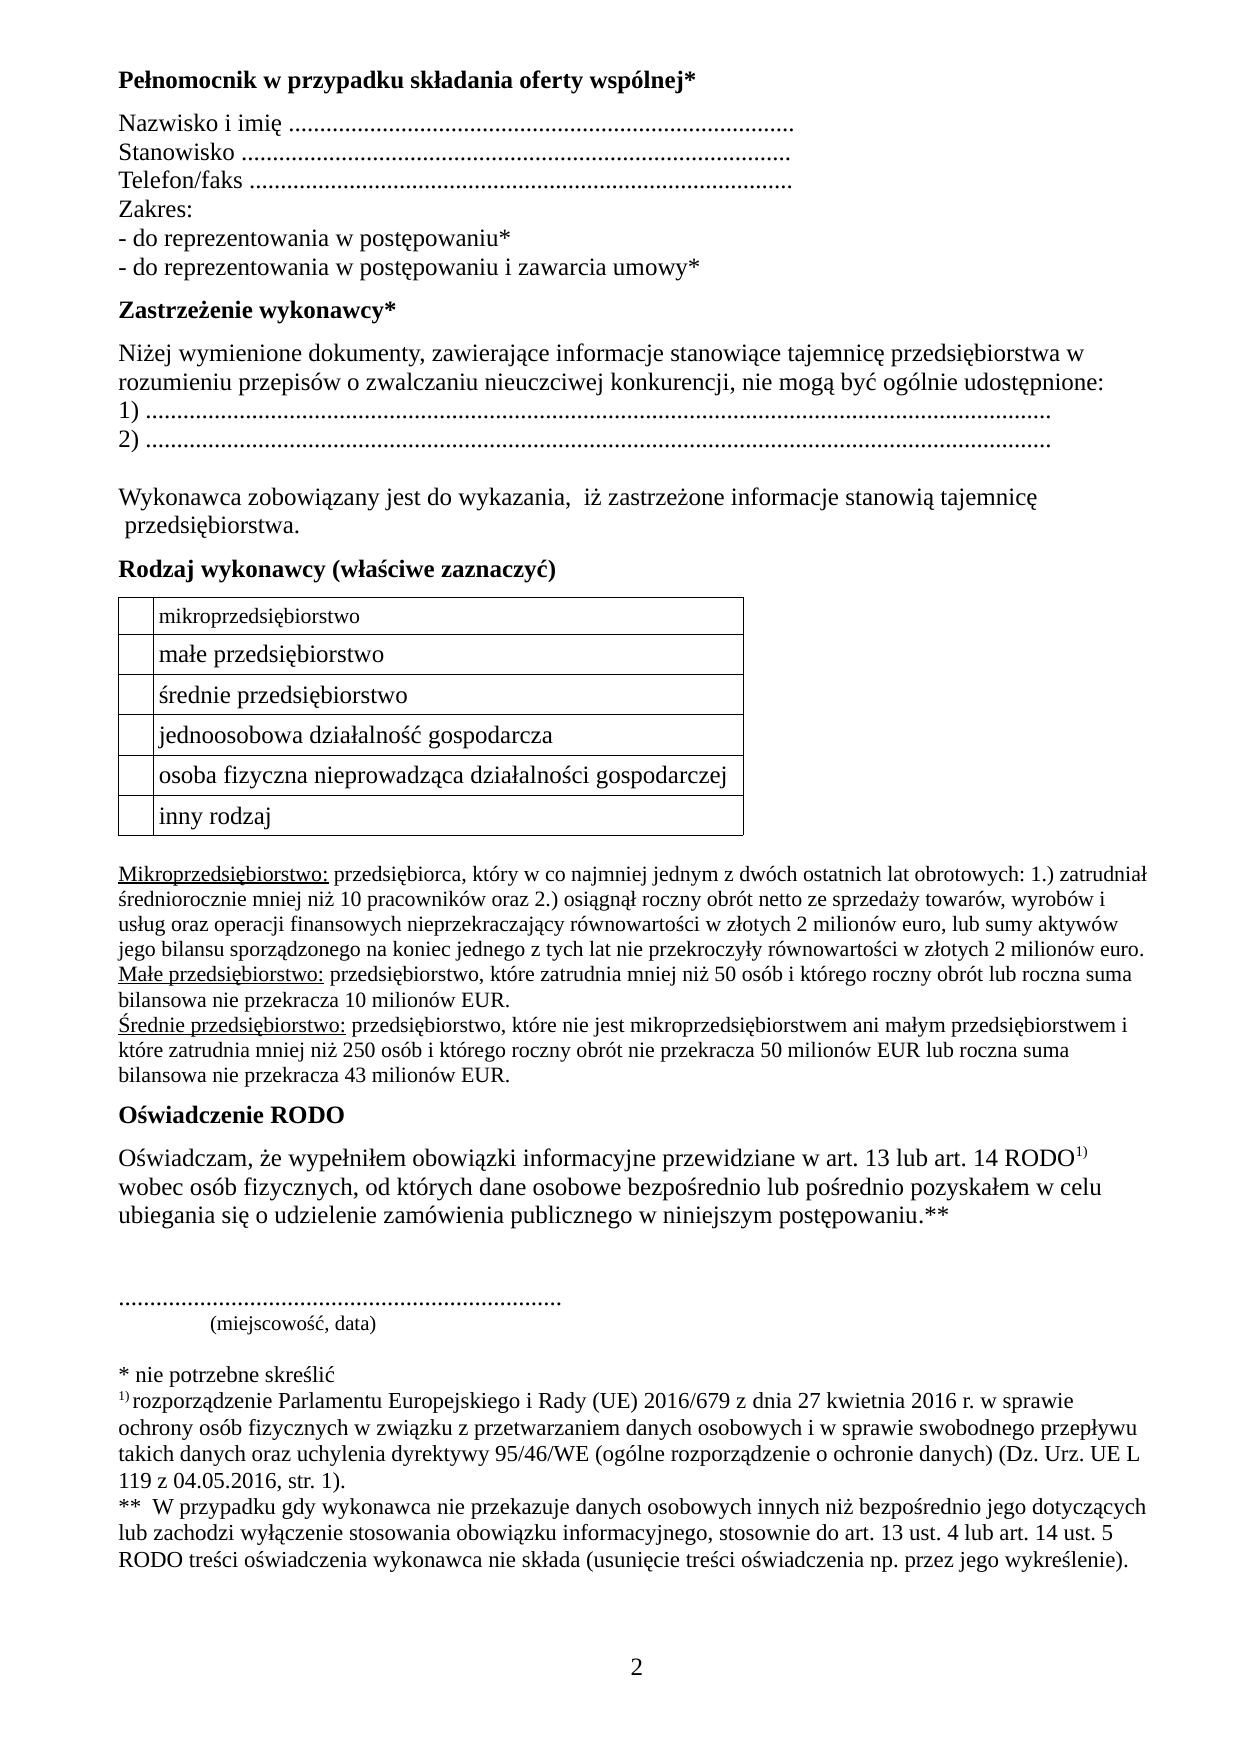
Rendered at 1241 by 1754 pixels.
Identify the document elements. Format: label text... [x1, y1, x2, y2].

text przedsiębiorstwa. [118, 511, 1152, 539]
text Niżej wymienione dokumenty, zawierające informacje stanowiące tajemnicę przedsiębiorstwa w rozumieniu przepisów o zwalczaniu nieuczciwej konkurencji, nie mogą być ogólnie udostępnione: [118, 338, 1152, 396]
table_cell średnie przedsiębiorstwo [154, 675, 743, 714]
text 1) rozporządzenie Parlamentu Europejskiego i Rady (UE) 2016/679 z dnia 27 kwietnia 2016 r. w sprawie ochrony osób fizycznych w związku z przetwarzaniem danych osobowych i w sprawie swobodnego przepływu takich danych oraz uchylenia dyrektywy 95/46/WE (ogólne rozporządzenie o ochronie danych) (Dz. Urz. UE L 119 z 04.05.2016, str. 1). [118, 1388, 1152, 1493]
text Zakres: [118, 194, 1152, 223]
text Wykonawca zobowiązany jest do wykazania, iż zastrzeżone informacje stanowią tajemnicę [118, 482, 1152, 511]
table_cell [119, 756, 153, 795]
table_cell [119, 675, 153, 714]
table_cell osoba fizyczna nieprowadząca działalności gospodarczej [154, 756, 743, 795]
text * nie potrzebne skreślić [118, 1361, 1152, 1388]
subtitle Pełnomocnik w przypadku składania oferty wspólnej* [118, 65, 1152, 94]
text ** W przypadku gdy wykonawca nie przekazuje danych osobowych innych niż bezpośrednio jego dotyczących lub zachodzi wyłączenie stosowania obowiązku informacyjnego, stosownie do art. 13 ust. 4 lub art. 14 ust. 5 RODO treści oświadczenia wykonawca nie składa (usunięcie treści oświadczenia np. przez jego wykreślenie). [118, 1493, 1152, 1572]
table_header mikroprzedsiębiorstwo [154, 598, 743, 634]
text Nazwisko i imię ................................................................................. [118, 108, 1152, 137]
text - do reprezentowania w postępowaniu i zawarcia umowy* [118, 252, 1152, 281]
subtitle Oświadczenie RODO [118, 1100, 1152, 1129]
table_cell inny rodzaj [154, 796, 743, 835]
text 1) ................................................................................................................................................. [118, 396, 1152, 424]
subtitle Zastrzeżenie wykonawcy* [118, 295, 1152, 324]
text które zatrudnia mniej niż 250 osób i którego roczny obrót nie przekracza 50 milionów EUR lub roczna suma [118, 1037, 1152, 1062]
text Oświadczam, że wypełniłem obowiązki informacyjne przewidziane w art. 13 lub art. 14 RODO1) wobec osób fizycznych, od których dane osobowe bezpośrednio lub pośrednio pozyskałem w celu ubiegania się o udzielenie zamówienia publicznego w niniejszym postępowaniu.** [118, 1143, 1152, 1229]
text bilansowa nie przekracza 10 milionów EUR. [118, 987, 1152, 1012]
text Telefon/faks ....................................................................................... [118, 166, 1152, 194]
text Średnie przedsiębiorstwo: przedsiębiorstwo, które nie jest mikroprzedsiębiorstwem ani małym przedsiębiorstwem i [118, 1012, 1152, 1037]
table_cell [119, 796, 153, 835]
text ....................................................................... [118, 1282, 1152, 1311]
table_cell jednoosobowa działalność gospodarcza [154, 715, 743, 754]
subtitle Rodzaj wykonawcy (właściwe zaznaczyć) [118, 554, 1152, 582]
table_cell małe przedsiębiorstwo [154, 635, 743, 674]
text 2) ................................................................................................................................................. [118, 424, 1152, 453]
text Stanowisko ........................................................................................ [118, 137, 1152, 166]
text - do reprezentowania w postępowaniu* [118, 223, 1152, 252]
table_cell [119, 635, 153, 674]
text (miejscowość, data) [118, 1311, 1152, 1335]
table_cell [119, 715, 153, 754]
table_header [119, 598, 153, 634]
text Mikroprzedsiębiorstwo: przedsiębiorca, który w co najmniej jednym z dwóch ostatnich lat obrotowych: 1.) zatrudniał średniorocznie mniej niż 10 pracowników oraz 2.) osiągnął roczny obrót netto ze sprzedaży towarów, wyrobów i usług oraz operacji finansowych nieprzekraczający równowartości w złotych 2 milionów euro, lub sumy aktywów jego bilansu sporządzonego na koniec jednego z tych lat nie przekroczyły równowartości w złotych 2 milionów euro. [118, 861, 1152, 961]
text bilansowa nie przekracza 43 milionów EUR. [118, 1062, 1152, 1087]
text Małe przedsiębiorstwo: przedsiębiorstwo, które zatrudnia mniej niż 50 osób i którego roczny obrót lub roczna suma [118, 961, 1152, 987]
